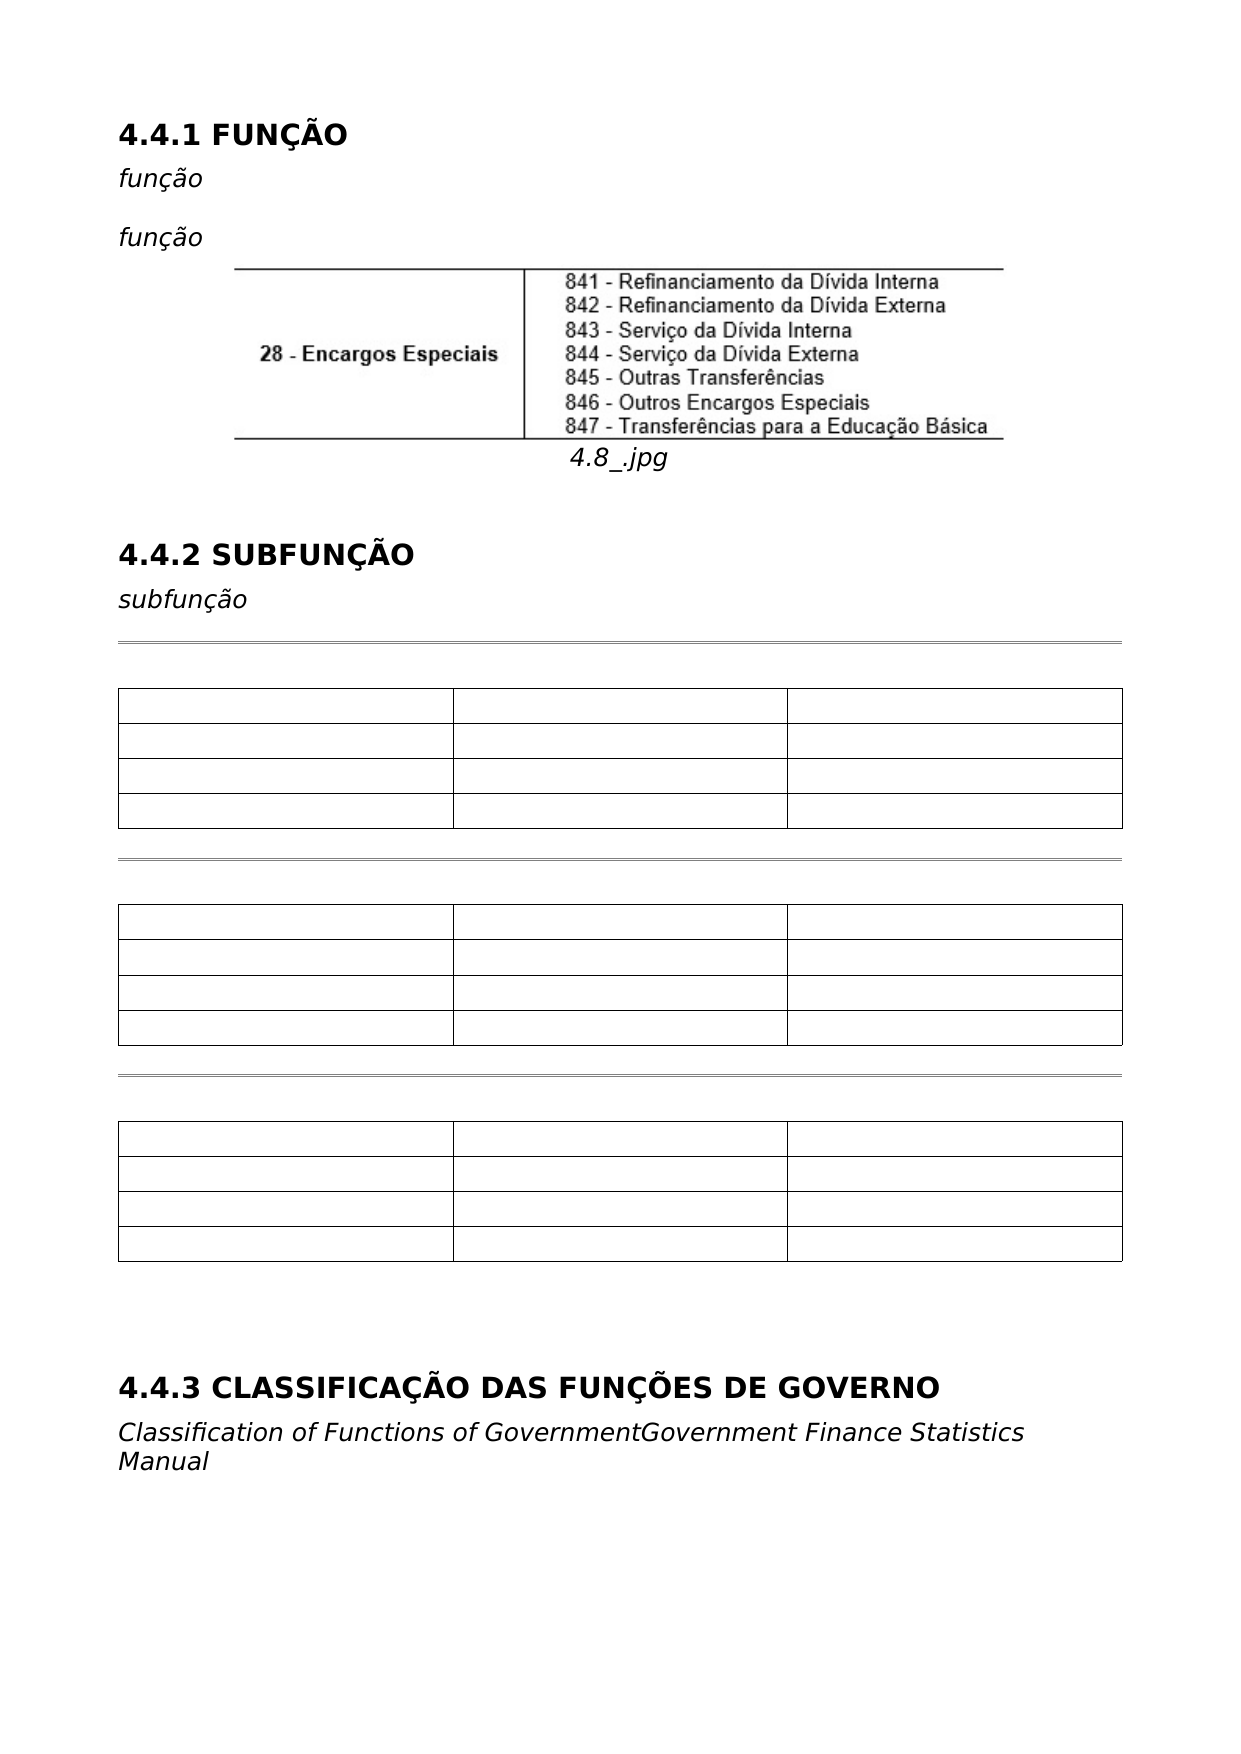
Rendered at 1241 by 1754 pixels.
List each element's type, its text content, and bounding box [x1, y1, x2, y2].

table_cell [454, 794, 787, 828]
table_cell [119, 1157, 453, 1191]
table_cell [119, 794, 453, 828]
table_header [119, 689, 453, 723]
table_header [119, 1122, 453, 1156]
text subfunção [118, 585, 1122, 614]
table_cell [454, 759, 787, 793]
table_cell [788, 1227, 1122, 1261]
table_cell [119, 940, 453, 974]
table_cell [119, 1192, 453, 1226]
table_header [454, 1122, 787, 1156]
text [118, 1606, 1122, 1635]
table_cell [454, 940, 787, 974]
text Classification of Functions of GovernmentGovernment Finance Statistics Manual [118, 1418, 1122, 1593]
table_cell [788, 1011, 1122, 1045]
table_cell [788, 794, 1122, 828]
table_header [788, 1122, 1122, 1156]
table_cell [119, 976, 453, 1009]
picture [233, 264, 1007, 443]
table_cell [454, 1192, 787, 1226]
table_cell [454, 976, 787, 1009]
table_cell [788, 759, 1122, 793]
table_cell [788, 1157, 1122, 1191]
table_cell [119, 724, 453, 758]
table_cell [788, 1192, 1122, 1226]
table_header [788, 905, 1122, 939]
table_cell [454, 1011, 787, 1045]
table_header [454, 689, 787, 723]
table_header [454, 905, 787, 939]
table_cell [454, 1227, 787, 1261]
subtitle 4.4.1 FUNÇÃO [118, 118, 1122, 152]
table_header [119, 905, 453, 939]
table_cell [119, 759, 453, 793]
table_cell [788, 724, 1122, 758]
table_cell [788, 940, 1122, 974]
subtitle 4.4.2 SUBFUNÇÃO [118, 538, 1122, 572]
table_cell [119, 1011, 453, 1045]
table_cell [119, 1227, 453, 1261]
table_cell [454, 1157, 787, 1191]
subtitle 4.4.3 CLASSIFICAÇÃO DAS FUNÇÕES DE GOVERNO [118, 1372, 1122, 1406]
table_header [788, 689, 1122, 723]
table_cell [788, 976, 1122, 1009]
text função função [118, 164, 1122, 252]
text 4.8_.jpg [233, 443, 1007, 472]
table_cell [454, 724, 787, 758]
